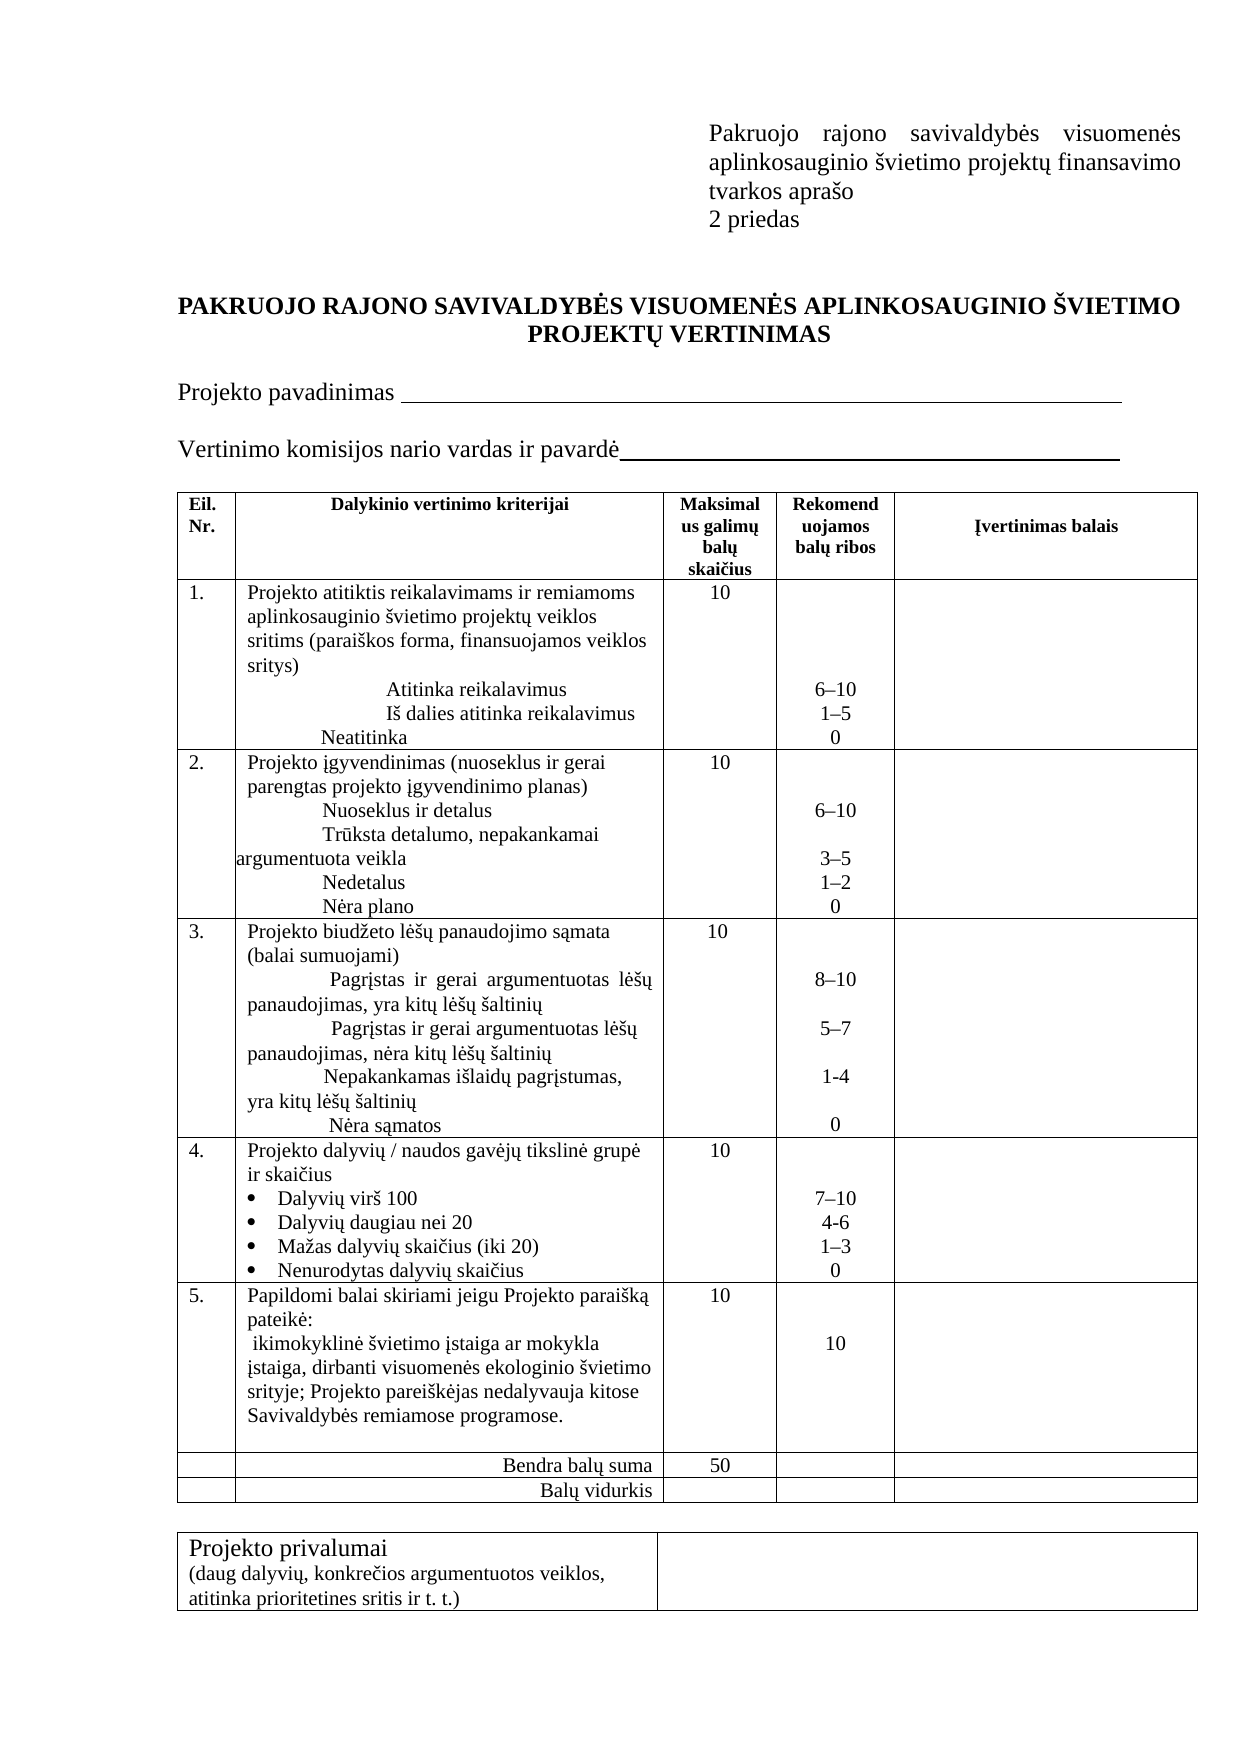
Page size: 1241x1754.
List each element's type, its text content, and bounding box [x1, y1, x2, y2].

table_cell 10 [664, 919, 776, 1137]
text PAKRUOJO RAJONO SAVIVALDYBĖS VISUOMENĖS APLINKOSAUGINIO ŠVIETIMO PROJEKTŲ VERTINIMAS [177, 291, 1181, 348]
table_cell 8–10 5–7 1-4 0 [777, 919, 894, 1137]
table_header Rekomenduojamos balų ribos [777, 493, 894, 579]
table_cell 7–10 4-6 1–3 0 [777, 1138, 894, 1282]
table_header [658, 1533, 1197, 1609]
table_cell [895, 1138, 1197, 1282]
table_header Dalykinio vertinimo kriterijai [236, 493, 663, 579]
text Projekto pavadinimas [177, 377, 1181, 406]
table_cell [895, 1283, 1197, 1452]
text Vertinimo komisijos nario vardas ir pavardė________________________________________ [177, 434, 1181, 463]
table_header Maksimalus galimų balų skaičius [664, 493, 776, 579]
table_cell 10 [664, 1138, 776, 1282]
table_cell 6–10 3–5 1–2 0 [777, 750, 894, 918]
table_cell Projekto dalyvių / naudos gavėjų tikslinė grupė ir skaičius  Dalyvių virš 100  Dalyvių daugiau nei 20  Mažas dalyvių skaičius (iki 20)  Nenurodytas dalyvių skaičius [236, 1138, 663, 1282]
table_cell [895, 919, 1197, 1137]
table_cell [664, 1478, 776, 1502]
table_cell [178, 1478, 235, 1502]
table_cell [895, 750, 1197, 918]
table_cell Projekto atitiktis reikalavimams ir remiamoms aplinkosauginio švietimo projektų veiklos sritims (paraiškos forma, finansuojamos veiklos sritys) Atitinka reikalavimus Iš dalies atitinka reikalavimus Neatitinka [236, 580, 663, 749]
table_cell 4. [178, 1138, 235, 1282]
table_cell Projekto įgyvendinimas (nuoseklus ir gerai parengtas projekto įgyvendinimo planas) Nuoseklus ir detalus Trūksta detalumo, nepakankamai argumentuota veikla Nedetalus Nėra plano [236, 750, 663, 918]
table_cell 6–10 1–5 0 [777, 580, 894, 749]
table_cell [178, 1453, 235, 1477]
table_cell 2. [178, 750, 235, 918]
table_cell 5. [178, 1283, 235, 1452]
table_cell Projekto biudžeto lėšų panaudojimo sąmata (balai sumuojami) Pagrįstas ir gerai argumentuotas lėšų panaudojimas, yra kitų lėšų šaltinių Pagrįstas ir gerai argumentuotas lėšų panaudojimas, nėra kitų lėšų šaltinių Nepakankamas išlaidų pagrįstumas, yra kitų lėšų šaltinių Nėra sąmatos [236, 919, 663, 1137]
text 2 priedas [177, 204, 1181, 233]
table_cell 10 [664, 580, 776, 749]
table_cell [895, 580, 1197, 749]
table_cell [895, 1453, 1197, 1477]
table_cell Balų vidurkis [236, 1478, 663, 1502]
table_cell 1. [178, 580, 235, 749]
table_cell [777, 1478, 894, 1502]
table_cell 50 [664, 1453, 776, 1477]
table_cell 10 [664, 750, 776, 918]
table_header Įvertinimas balais [895, 493, 1197, 579]
table_header Projekto privalumai (daug dalyvių, konkrečios argumentuotos veiklos, atitinka prioritetines sritis ir t. t.) [178, 1533, 657, 1609]
table_cell 10 [664, 1283, 776, 1452]
table_header Eil. Nr. [178, 493, 235, 579]
table_cell 10 [777, 1283, 894, 1452]
table_cell [777, 1453, 894, 1477]
table_cell [895, 1478, 1197, 1502]
text Pakruojo rajono savivaldybės visuomenės aplinkosauginio švietimo projektų finansavimo tvarkos aprašo [709, 118, 1181, 204]
table_cell 3. [178, 919, 235, 1137]
table_cell Papildomi balai skiriami jeigu Projekto paraišką pateikė: ikimokyklinė švietimo įstaiga ar mokykla įstaiga, dirbanti visuomenės ekologinio švietimo srityje; Projekto pareiškėjas nedalyvauja kitose Savivaldybės remiamose programose. [236, 1283, 663, 1452]
table_cell Bendra balų suma [236, 1453, 663, 1477]
